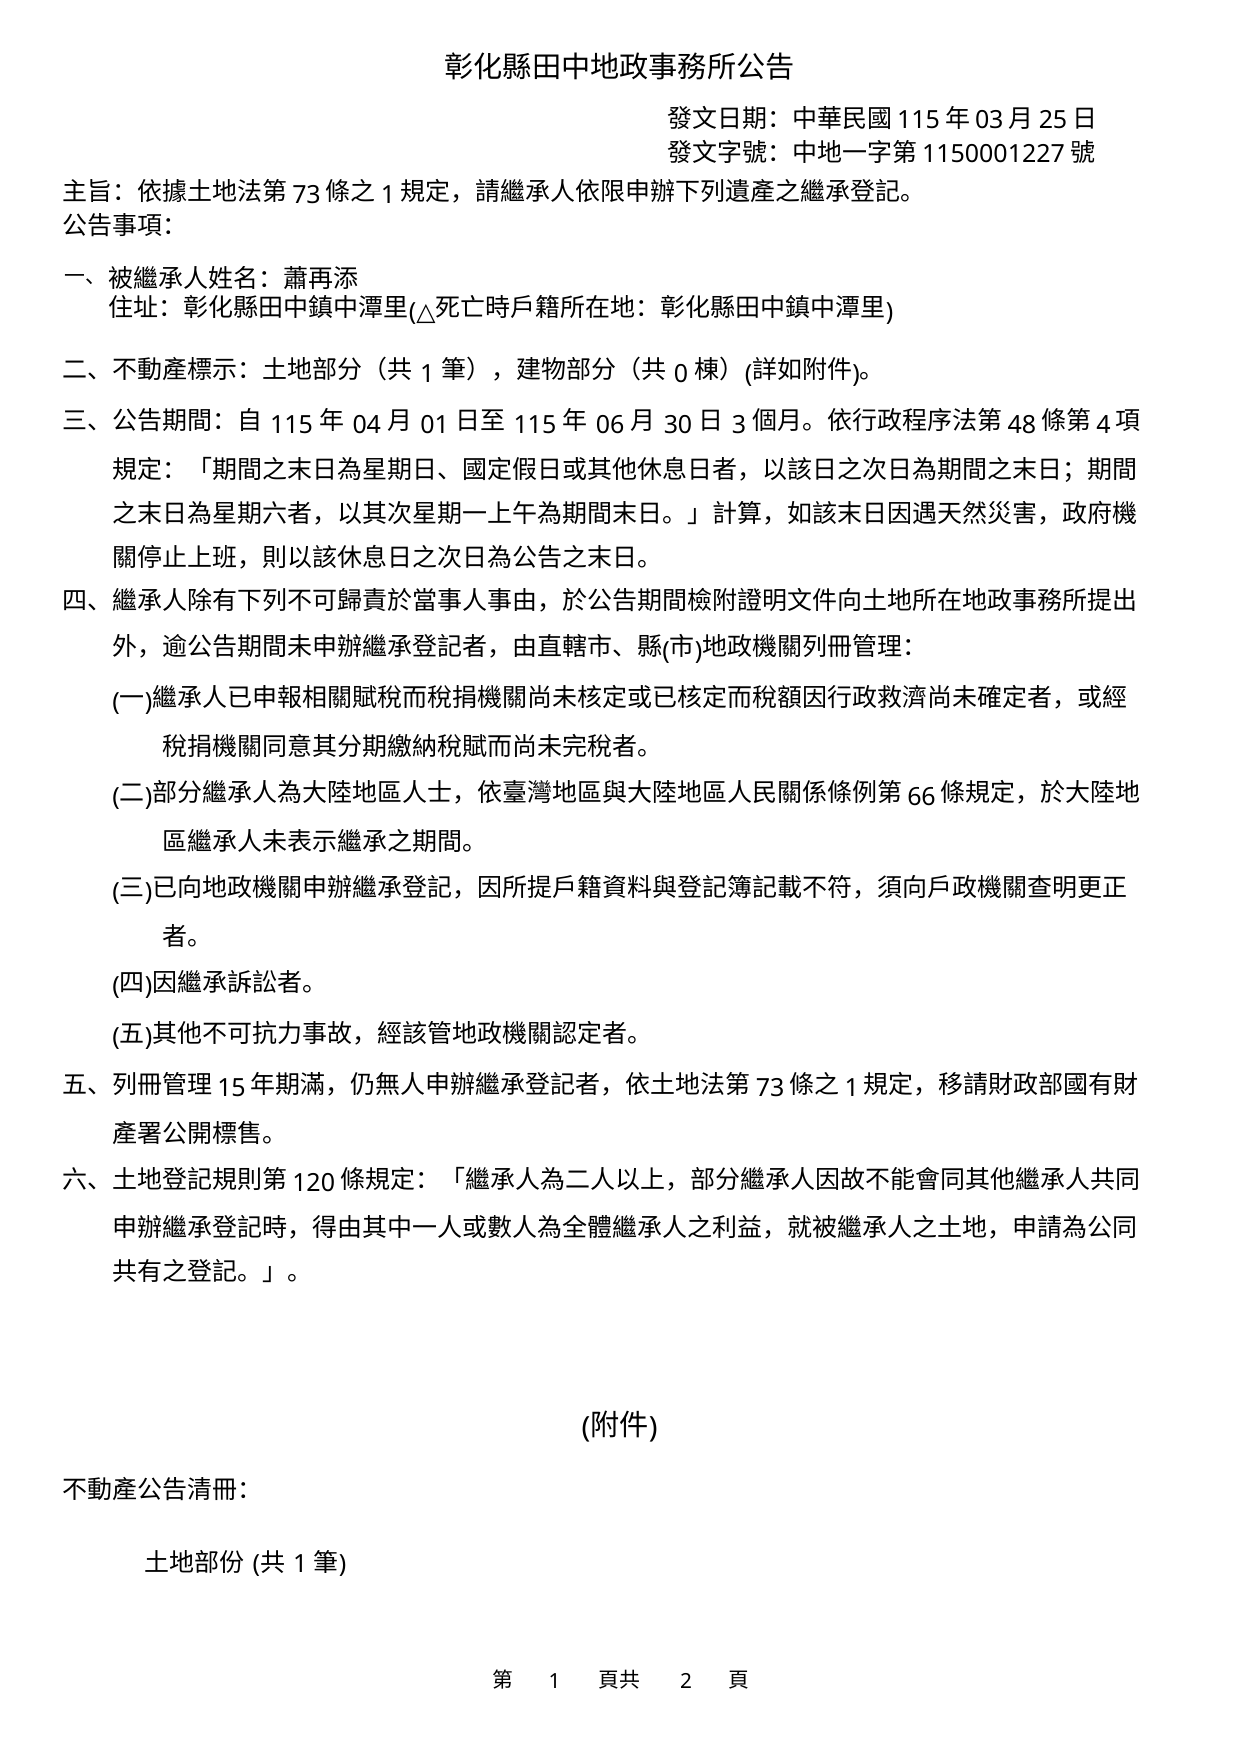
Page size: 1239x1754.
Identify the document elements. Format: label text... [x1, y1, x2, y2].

table_header [483, 0, 523, 41]
table_cell [62, 1600, 109, 1660]
table_cell [109, 1660, 482, 1701]
table_cell [759, 1355, 1177, 1395]
table_cell [62, 1660, 109, 1701]
table_cell [1177, 1355, 1239, 1395]
table_cell [667, 1355, 718, 1395]
table_header [759, 0, 1177, 41]
table_cell [109, 1600, 482, 1660]
table_cell [483, 95, 523, 177]
table_cell [0, 1529, 62, 1600]
table_header [585, 0, 653, 41]
table_cell [0, 315, 62, 356]
table_cell [62, 1355, 109, 1395]
table_cell 二、不動產標示：土地部分（共 1 筆），建物部分（共 0 棟）(詳如附件)。 三、公告期間：自 115 年 04 月 01 日至 115 年 06 月 30 日 3 個月。依行政程序法第48條第4項 規定：「期間之末日為星期日、國定假日或其他休息日者，以該日之次日為期間之末日；期間 之末日為星期六者，以其次星期一上午為期間末日。」計算，如該末日因遇天然災害，政府機 關停止上班，則以該休息日之次日為公告之末日。 四、繼承人除有下列不可歸責於當事人事由，於公告期間檢附證明文件向土地所在地政事務所提出 外，逾公告期間未申辦繼承登記者，由直轄市、縣(市)地政機關列冊管理： (一)繼承人已申報相關賦稅而稅捐機關尚未核定或已核定而稅額因行政救濟尚未確定者，或經 稅捐機關同意其分期繳納稅賦而尚未完稅者。 (二)部分繼承人為大陸地區人士，依臺灣地區與大陸地區人民關係條例第66條規定，於大陸地 區繼承人未表示繼承之期間。 (三)已向地政機關申辦繼承登記，因所提戶籍資料與登記簿記載不符，須向戶政機關查明更正 者。 (四)因繼承訴訟者。 (五)其他不可抗力事故，經該管地政機關認定者。 五、列冊管理15年期滿，仍無人申辦繼承登記者，依土地法第73條之1規定，移請財政部國有財 產署公開標售。 六、土地登記規則第120條規定：「繼承人為二人以上，部分繼承人因故不能會同其他繼承人共同 申辦繼承登記時，得由其中一人或數人為全體繼承人之利益，就被繼承人之土地，申請為公同 共有之登記。」。 [62, 356, 1177, 1354]
table_cell [0, 1355, 62, 1395]
table_header [1177, 0, 1239, 41]
table_cell [483, 1355, 523, 1395]
table_cell [0, 264, 62, 315]
table_cell 2 [653, 1660, 718, 1701]
table_cell [718, 1600, 759, 1660]
table_cell [0, 1600, 62, 1660]
table_cell [653, 1600, 667, 1660]
table_cell [1177, 1660, 1239, 1701]
table_cell [1177, 315, 1239, 356]
table_cell [1177, 1529, 1239, 1600]
table_cell [1177, 264, 1239, 315]
table_cell [0, 1660, 62, 1701]
table_cell [653, 1355, 667, 1395]
table_header [0, 0, 62, 41]
table_cell [0, 356, 62, 1354]
table_header [718, 0, 759, 41]
table_cell [483, 1600, 523, 1660]
table_cell 發文日期：中華民國115年03月25日 發文字號：中地一字第1150001227號 [667, 95, 1177, 177]
table_cell (附件) [62, 1395, 1177, 1456]
table_cell 頁 [718, 1660, 759, 1701]
table_cell 主旨：依據土地法第73條之1規定，請繼承人依限申辦下列遺產之繼承登記。 公告事項： [62, 177, 1177, 264]
table_cell [0, 41, 62, 94]
table_cell [0, 95, 62, 177]
table_cell [523, 95, 585, 177]
table_cell 土地部份 (共 1 筆) [62, 1529, 1177, 1600]
table_cell [585, 95, 653, 177]
table_cell [653, 95, 667, 177]
table_cell [585, 1355, 653, 1395]
table_cell [1177, 1395, 1239, 1456]
table_cell 不動產公告清冊： [62, 1456, 1177, 1528]
table_cell [718, 1355, 759, 1395]
table_cell 頁共 [585, 1660, 653, 1701]
table_cell [62, 95, 109, 177]
table_cell [523, 1600, 585, 1660]
table_cell [667, 1600, 718, 1660]
table_header [109, 0, 482, 41]
table_cell 被繼承人姓名：蕭再添 住址：彰化縣田中鎮中潭里(△死亡時戶籍所在地：彰化縣田中鎮中潭里) [109, 264, 1177, 356]
table_cell [1177, 1456, 1239, 1528]
table_cell [109, 1355, 482, 1395]
table_cell [62, 315, 109, 356]
table_cell 彰化縣田中地政事務所公告 [62, 41, 1177, 94]
table_header [653, 0, 667, 41]
table_cell [0, 1395, 62, 1456]
table_header [667, 0, 718, 41]
table_cell [109, 95, 482, 177]
table_cell [1177, 356, 1239, 1354]
table_cell 1 [523, 1660, 585, 1701]
table_cell 第 [483, 1660, 523, 1701]
table_cell [1177, 1600, 1239, 1660]
table_cell [759, 1600, 1177, 1660]
table_cell [759, 1660, 1177, 1701]
table_cell [0, 1456, 62, 1528]
table_header [62, 0, 109, 41]
table_cell [1177, 41, 1239, 94]
table_header [523, 0, 585, 41]
table_cell [523, 1355, 585, 1395]
table_cell 一、 [62, 264, 109, 315]
table_cell [0, 177, 62, 264]
table_cell [1177, 177, 1239, 264]
table_cell [1177, 95, 1239, 177]
table_cell [585, 1600, 653, 1660]
